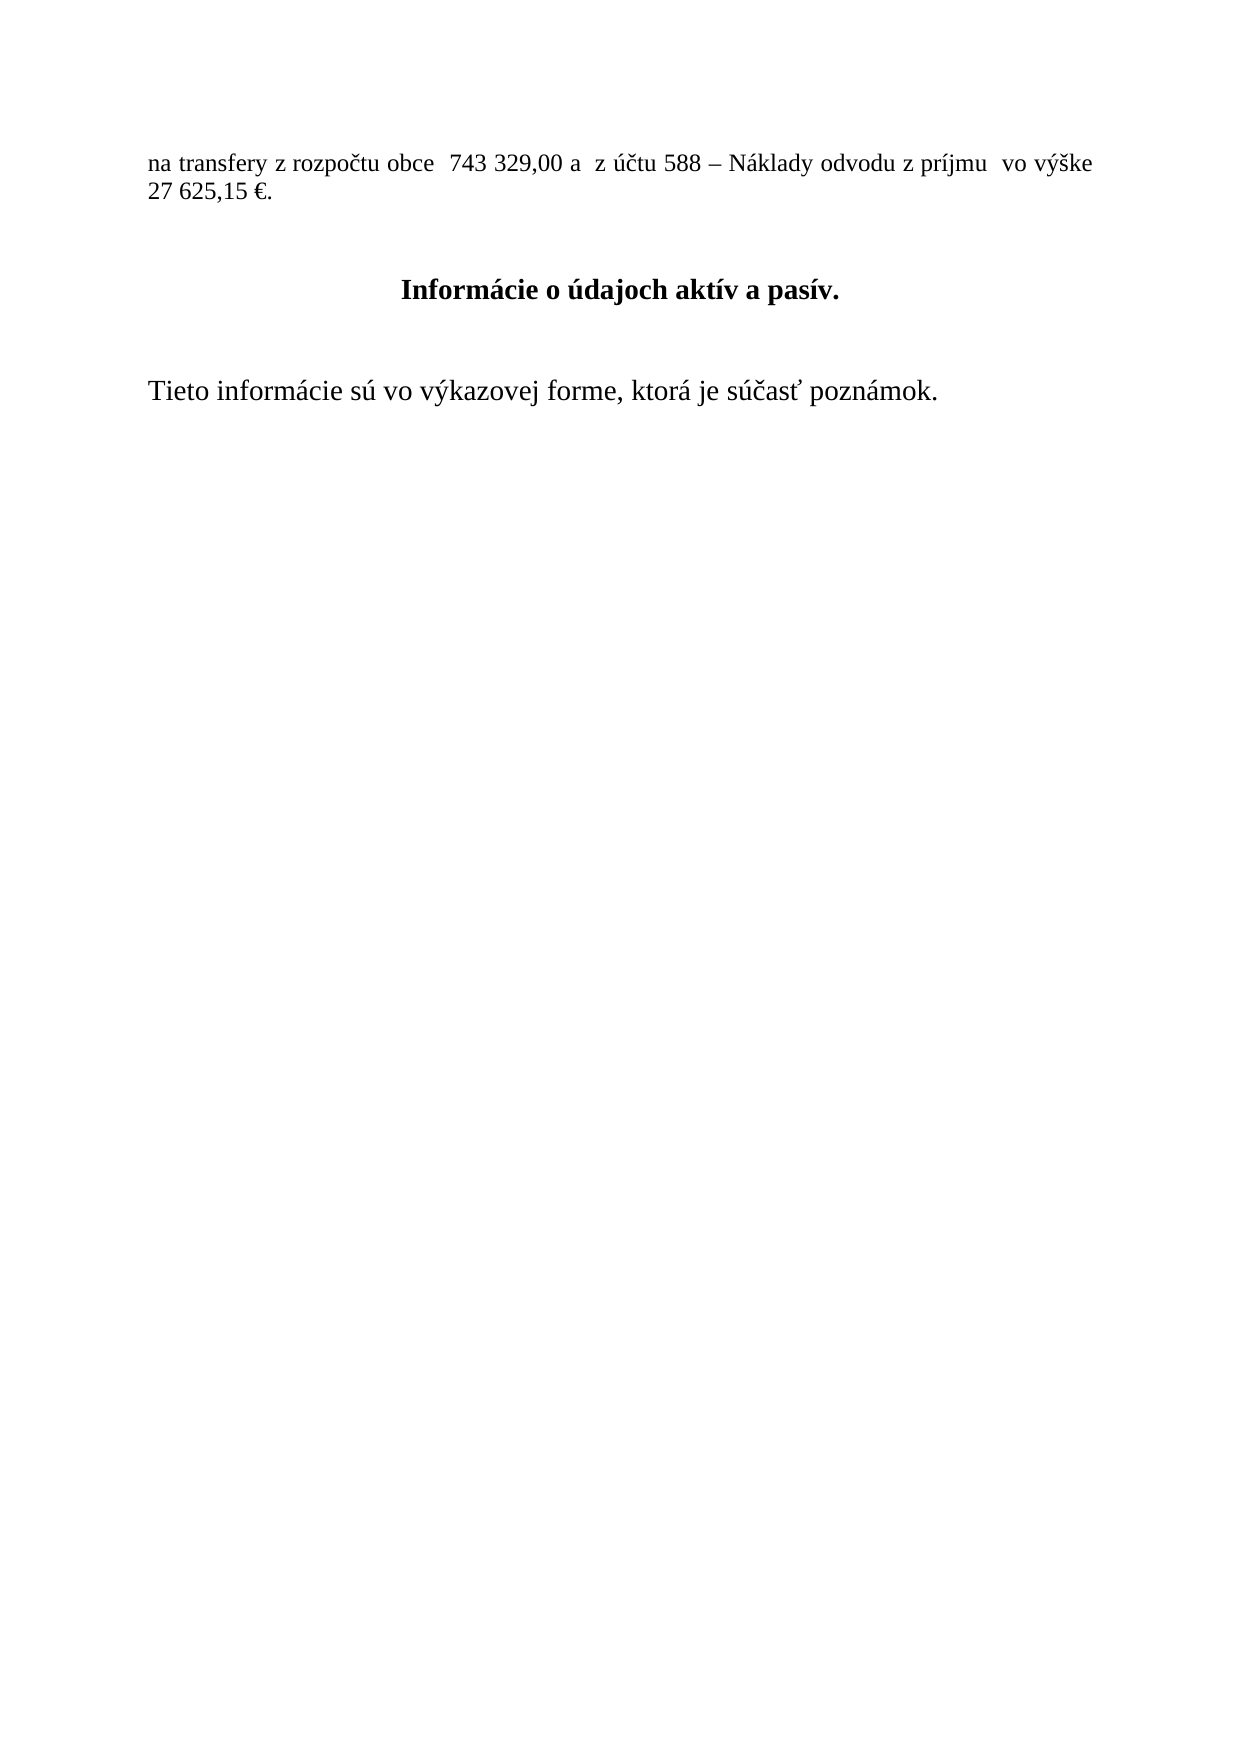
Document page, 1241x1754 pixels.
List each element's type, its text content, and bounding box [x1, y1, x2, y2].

text na transfery z rozpočtu obce 743 329,00 a z účtu 588 – Náklady odvodu z príjmu vo výške 27 625,15 €. [148, 148, 1093, 205]
text Tieto informácie sú vo výkazovej forme, ktorá je súčasť poznámok. [148, 373, 1093, 406]
text Informácie o údajoch aktív a pasív. [148, 272, 1093, 306]
